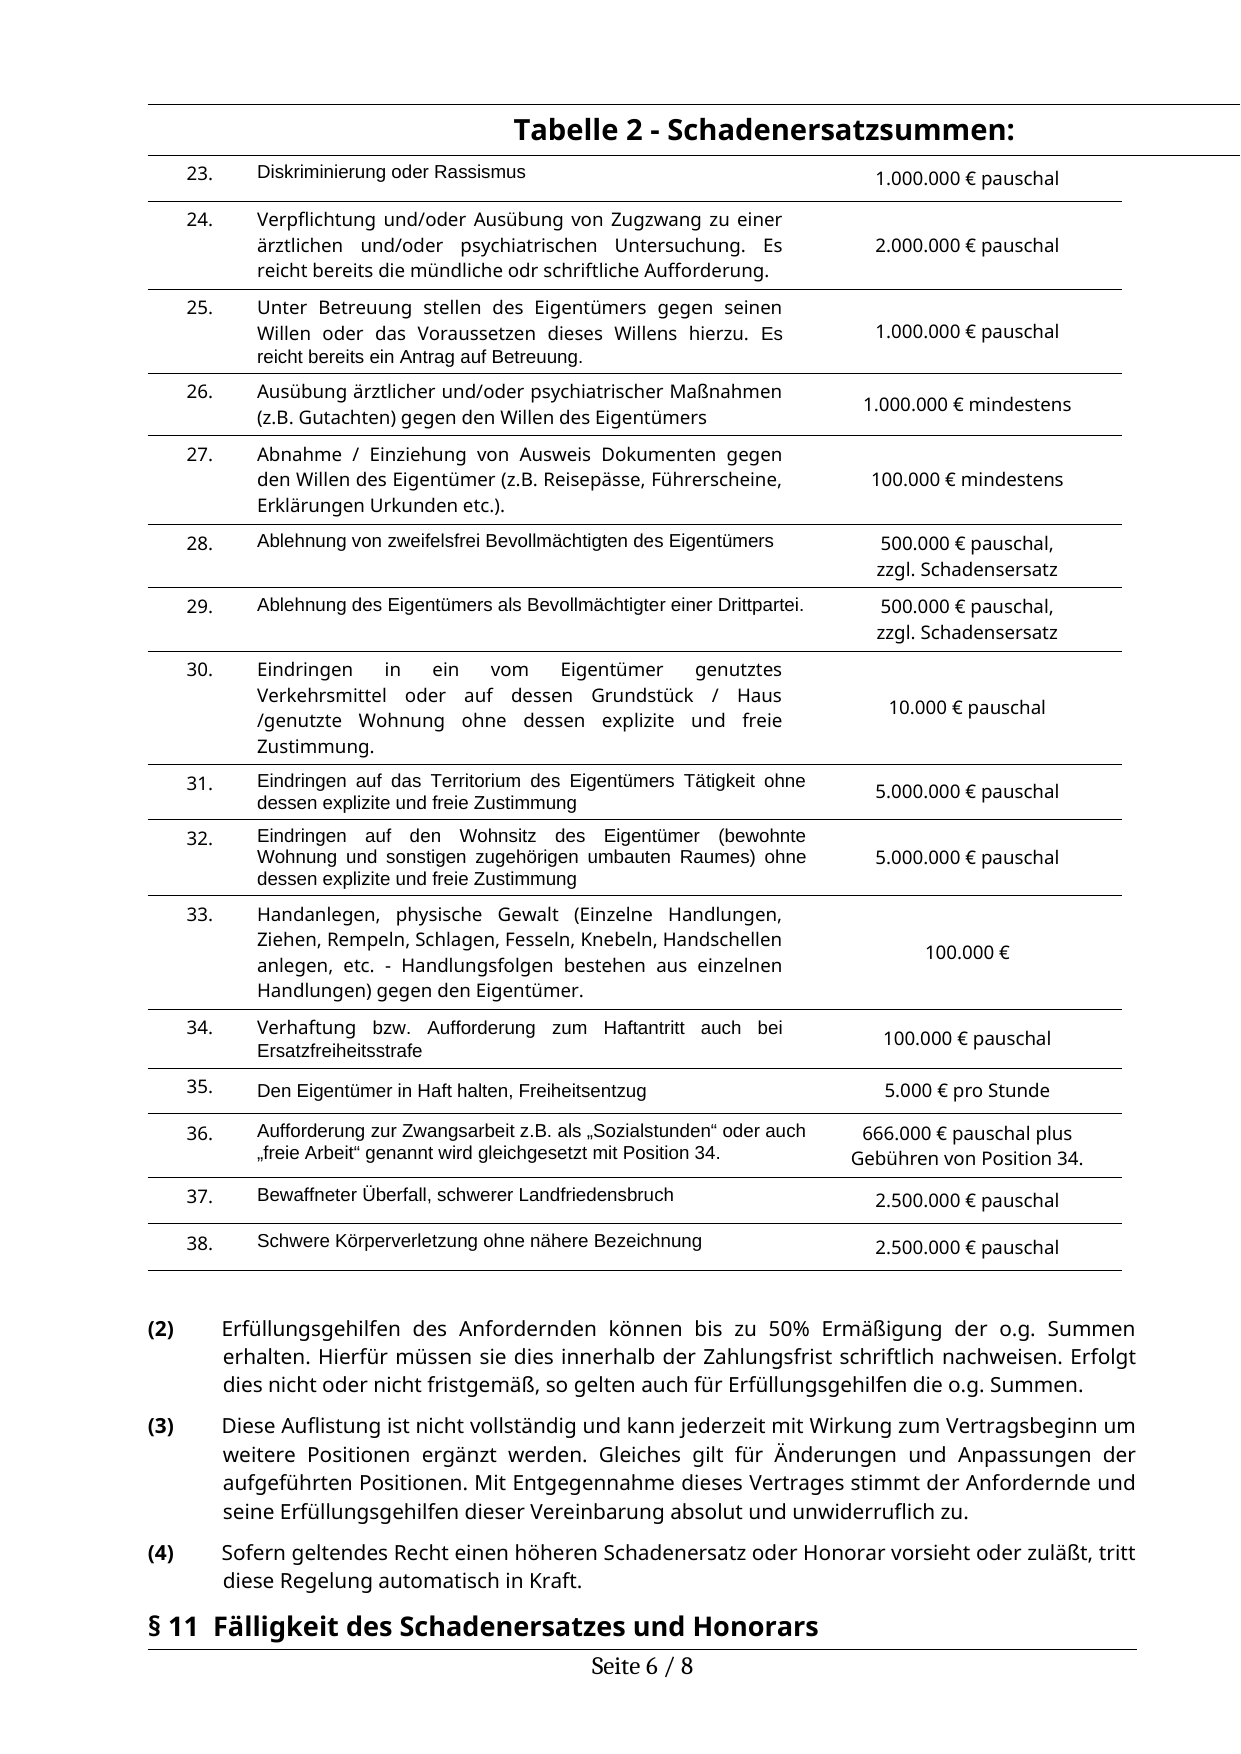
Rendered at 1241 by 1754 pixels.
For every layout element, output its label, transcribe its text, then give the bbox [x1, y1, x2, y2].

table_cell [148, 896, 251, 1009]
table_cell Aufforderung zur Zwangsarbeit z.B. als „Sozialstunden“ oder auch „freie Arbeit“ genannt wird gleichgesetzt mit Position 34. [251, 1114, 812, 1177]
table_cell [148, 1178, 251, 1223]
table_cell Den Eigentümer in Haft halten, Freiheitsentzug [251, 1069, 812, 1113]
table_cell 100.000 € mindestens [812, 436, 1122, 523]
table_cell [148, 652, 251, 764]
table_cell [1122, 1223, 1240, 1270]
table_cell [1122, 156, 1240, 201]
table_cell Schwere Körperverletzung ohne nähere Bezeichnung [251, 1224, 812, 1270]
table_cell [148, 290, 251, 373]
table_cell Abnahme / Einziehung von Ausweis Dokumenten gegen den Willen des Eigentümer (z.B. Reisepässe, Führerscheine, Erklärungen Urkunden etc.). [251, 436, 812, 523]
table_cell [148, 436, 251, 523]
table_cell [148, 1069, 251, 1113]
table_cell 5.000.000 € pauschal [812, 765, 1122, 819]
table_cell Eindringen auf den Wohnsitz des Eigentümer (bewohnte Wohnung und sonstigen zugehörigen umbauten Raumes) ohne dessen explizite und freie Zustimmung [251, 820, 812, 895]
table_cell [1122, 651, 1240, 764]
table_cell Handanlegen, physische Gewalt (Einzelne Handlungen, Ziehen, Rempeln, Schlagen, Fesseln, Knebeln, Handschellen anlegen, etc. - Handlungsfolgen bestehen aus einzelnen Handlungen) gegen den Eigentümer. [251, 896, 812, 1009]
table_cell [1122, 819, 1240, 895]
table_cell [1122, 1177, 1240, 1223]
table_cell Eindringen auf das Territorium des Eigentümers Tätigkeit ohne dessen explizite und freie Zustimmung [251, 765, 812, 819]
table_cell [1122, 895, 1240, 1009]
table_cell 100.000 € [812, 896, 1122, 1009]
table_cell [1122, 1068, 1240, 1113]
table_cell 666.000 € pauschal plus Gebühren von Position 34. [812, 1114, 1122, 1177]
table_cell [1122, 1113, 1240, 1177]
table_cell [148, 374, 251, 435]
table_cell 500.000 € pauschal, zzgl. Schadensersatz [812, 525, 1122, 587]
table_cell [1122, 289, 1240, 373]
table_cell Unter Betreuung stellen des Eigentümers gegen seinen Willen oder das Voraussetzen dieses Willens hierzu. Es reicht bereits ein Antrag auf Betreuung. [251, 290, 812, 373]
table_cell 2.500.000 € pauschal [812, 1224, 1122, 1270]
table_cell [1122, 764, 1240, 819]
text § 11 Fälligkeit des Schadenersatzes und Honorars [148, 1607, 1137, 1644]
table_cell [148, 1114, 251, 1177]
table_cell [1122, 587, 1240, 651]
table_cell Ausübung ärztlicher und/oder psychiatrischer Maßnahmen (z.B. Gutachten) gegen den Willen des Eigentümers [251, 374, 812, 435]
table_cell 100.000 € pauschal [812, 1010, 1122, 1067]
table_cell [148, 1224, 251, 1270]
table_cell 1.000.000 € mindestens [812, 374, 1122, 435]
table_cell [148, 156, 251, 201]
list Diese Auflistung ist nicht vollständig und kann jederzeit mit Wirkung zum Vertragsbeginn um weitere Positionen ergänzt werden. Gleiches gilt für Änderungen und Anpassungen der aufgeführten Positionen. Mit Entgegennahme dieses Vertrages stimmt der Anfordernde und seine Erfüllungsgehilfen dieser Vereinbarung absolut und unwiderruflich zu. [148, 1411, 1137, 1525]
table_cell Ablehnung des Eigentümers als Bevollmächtigter einer Drittpartei. [251, 588, 812, 651]
table_cell Bewaffneter Überfall, schwerer Landfriedensbruch [251, 1178, 812, 1223]
table_cell Eindringen in ein vom Eigentümer genutztes Verkehrsmittel oder auf dessen Grundstück / Haus /genutzte Wohnung ohne dessen explizite und freie Zustimmung. [251, 652, 812, 764]
list Erfüllungsgehilfen des Anfordernden können bis zu 50% Ermäßigung der o.g. Summen erhalten. Hierfür müssen sie dies innerhalb der Zahlungsfrist schriftlich nachweisen. Erfolgt dies nicht oder nicht fristgemäß, so gelten auch für Erfüllungsgehilfen die o.g. Summen. [148, 1314, 1137, 1399]
table_cell 2.500.000 € pauschal [812, 1178, 1122, 1223]
table_cell [148, 1010, 251, 1067]
table_cell [1122, 201, 1240, 289]
table_cell [1122, 435, 1240, 523]
table_cell [1122, 373, 1240, 435]
table_cell [148, 765, 251, 819]
table_cell [148, 820, 251, 895]
table_cell [1122, 1009, 1240, 1067]
list Sofern geltendes Recht einen höheren Schadenersatz oder Honorar vorsieht oder zuläßt, tritt diese Regelung automatisch in Kraft. [148, 1538, 1137, 1594]
table_cell 10.000 € pauschal [812, 652, 1122, 764]
table_cell [148, 202, 251, 289]
table_cell 5.000 € pro Stunde [812, 1069, 1122, 1113]
table_cell 500.000 € pauschal, zzgl. Schadensersatz [812, 588, 1122, 651]
table_cell 1.000.000 € pauschal [812, 156, 1122, 201]
table_header Tabelle 2 - Schadenersatzsummen: [148, 105, 1240, 155]
table_cell Verpflichtung und/oder Ausübung von Zugzwang zu einer ärztlichen und/oder psychiatrischen Untersuchung. Es reicht bereits die mündliche odr schriftliche Aufforderung. [251, 202, 812, 289]
table_cell 2.000.000 € pauschal [812, 202, 1122, 289]
table_cell 5.000.000 € pauschal [812, 820, 1122, 895]
table_cell Diskriminierung oder Rassismus [251, 156, 812, 201]
table_cell [148, 588, 251, 651]
table_cell [148, 525, 251, 587]
table_cell [1122, 524, 1240, 587]
table_cell 1.000.000 € pauschal [812, 290, 1122, 373]
table_cell Verhaftung bzw. Aufforderung zum Haftantritt auch bei Ersatzfreiheitsstrafe [251, 1010, 812, 1067]
table_cell Ablehnung von zweifelsfrei Bevollmächtigten des Eigentümers [251, 525, 812, 587]
